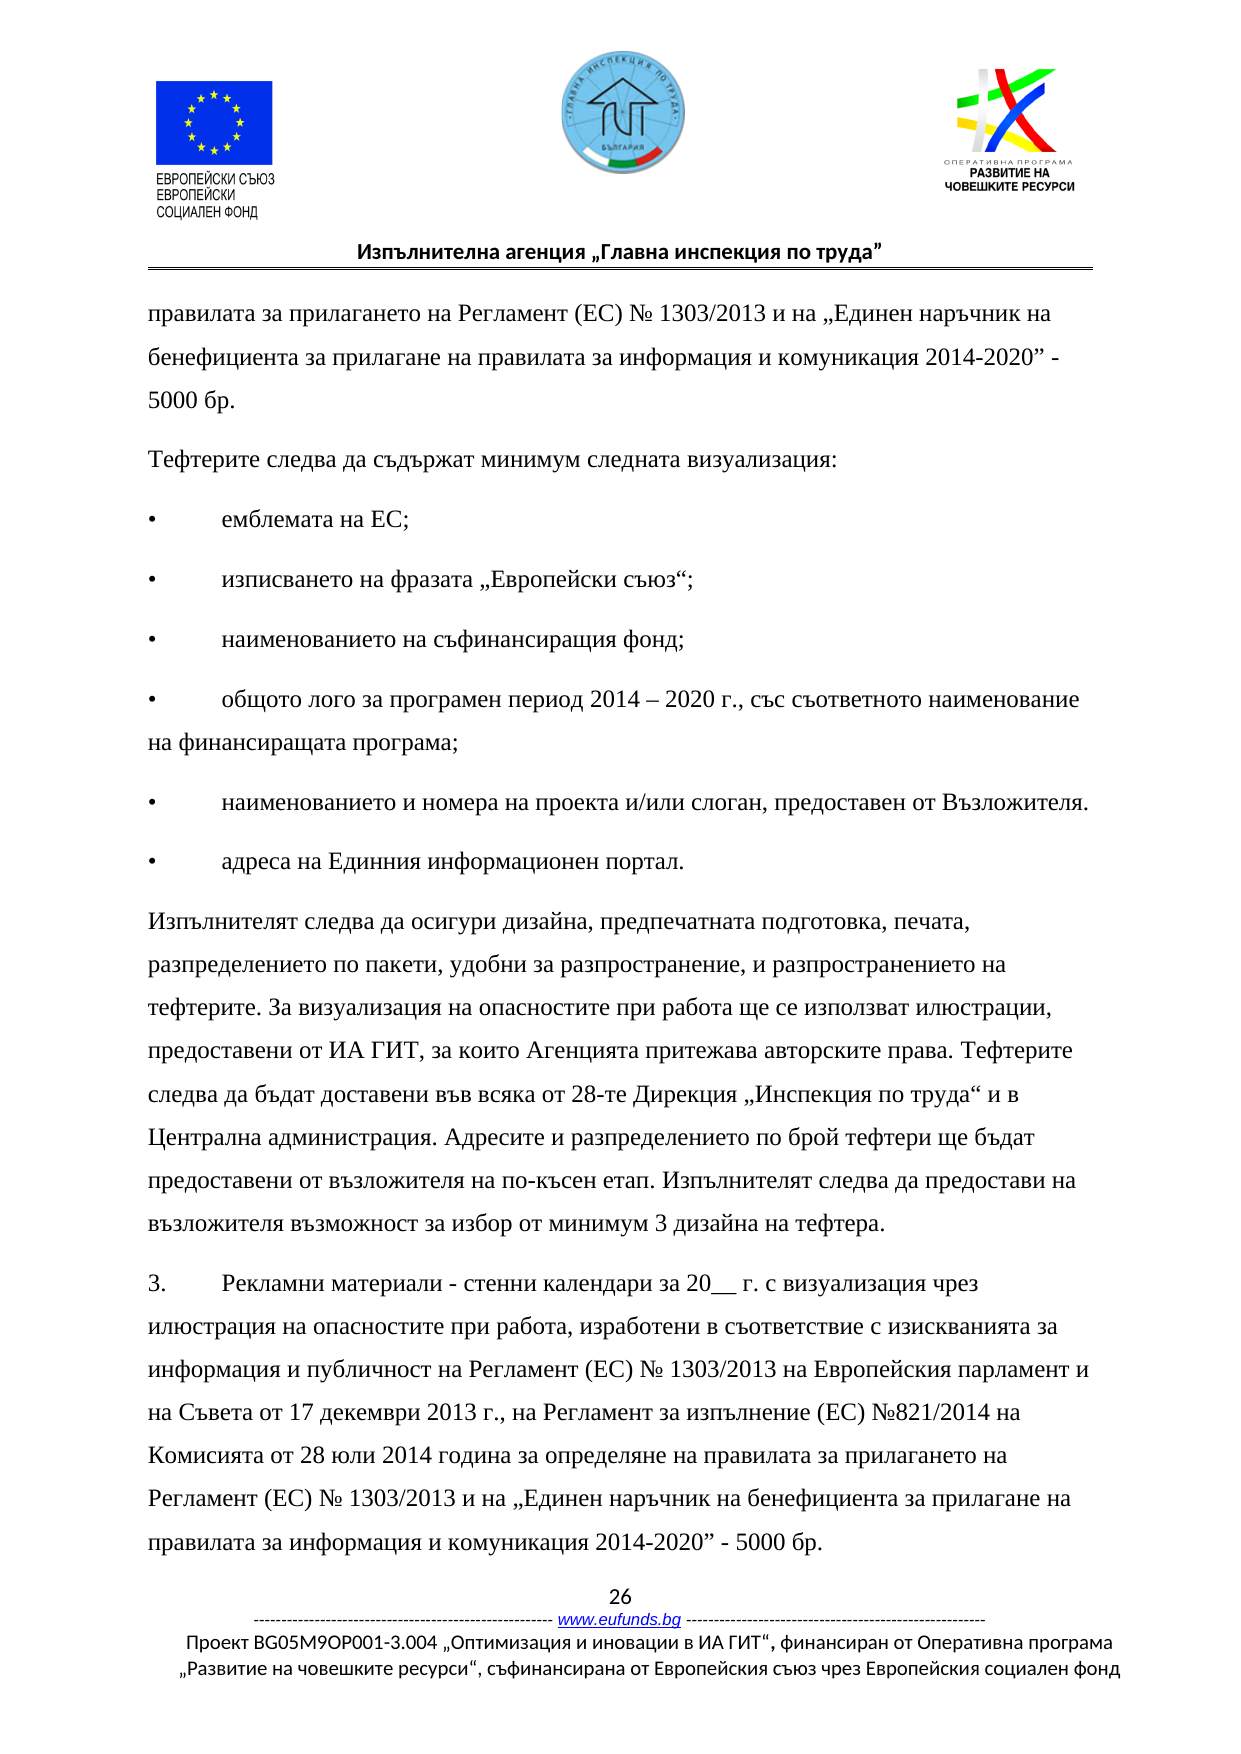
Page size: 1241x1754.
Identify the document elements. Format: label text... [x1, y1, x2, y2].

text • емблемата на ЕС; [148, 504, 1093, 533]
text Тефтерите следва да съдържат минимум следната визуализация: [148, 444, 1093, 473]
text • наименованието и номера на проекта и/или слоган, предоставен от Възложителя. [148, 787, 1093, 815]
text • изписването на фразата „Европейски съюз“; [148, 564, 1093, 593]
text 3. Рекламни материали - стенни календари за 20__ г. с визуализация чрез илюстрация на опасностите при работа, изработени в съответствие с изискванията за информация и публичност на Регламент (ЕС) № 1303/2013 на Европейския парламент и на Съвета от 17 декември 2013 г., на Регламент за изпълнение (ЕС) №821/2014 на Комисията от 28 юли 2014 година за определяне на правилата за прилагането на Регламент (ЕС) № 1303/2013 и на „Единен наръчник на бенефициента за прилагане на правилата за информация и комуникация 2014-2020” - 5000 бр. [148, 1268, 1093, 1555]
text правилата за прилагането на Регламент (ЕС) № 1303/2013 и на „Единен наръчник на бенефициента за прилагане на правилата за информация и комуникация 2014-2020” - 5000 бр. [148, 298, 1093, 413]
text • наименованието на съфинансиращия фонд; [148, 624, 1093, 653]
text Изпълнителят следва да осигури дизайна, предпечатната подготовка, печата, разпределението по пакети, удобни за разпространение, и разпространението на тефтерите. За визуализация на опасностите при работа ще се използват илюстрации, предоставени от ИА ГИТ, за които Агенцията притежава авторските права. Тефтерите следва да бъдат доставени във всяка от 28-те Дирекция „Инспекция по труда“ и в Централна администрация. Адресите и разпределението по брой тефтери ще бъдат предоставени от възложителя на по-късен етап. Изпълнителят следва да предостави на възложителя възможност за избор от минимум 3 дизайна на тефтера. [148, 906, 1093, 1237]
text • общото лого за програмен период 2014 – 2020 г., със съответното наименование на финансиращата програма; [148, 684, 1093, 756]
text • адреса на Единния информационен портал. [148, 846, 1093, 875]
